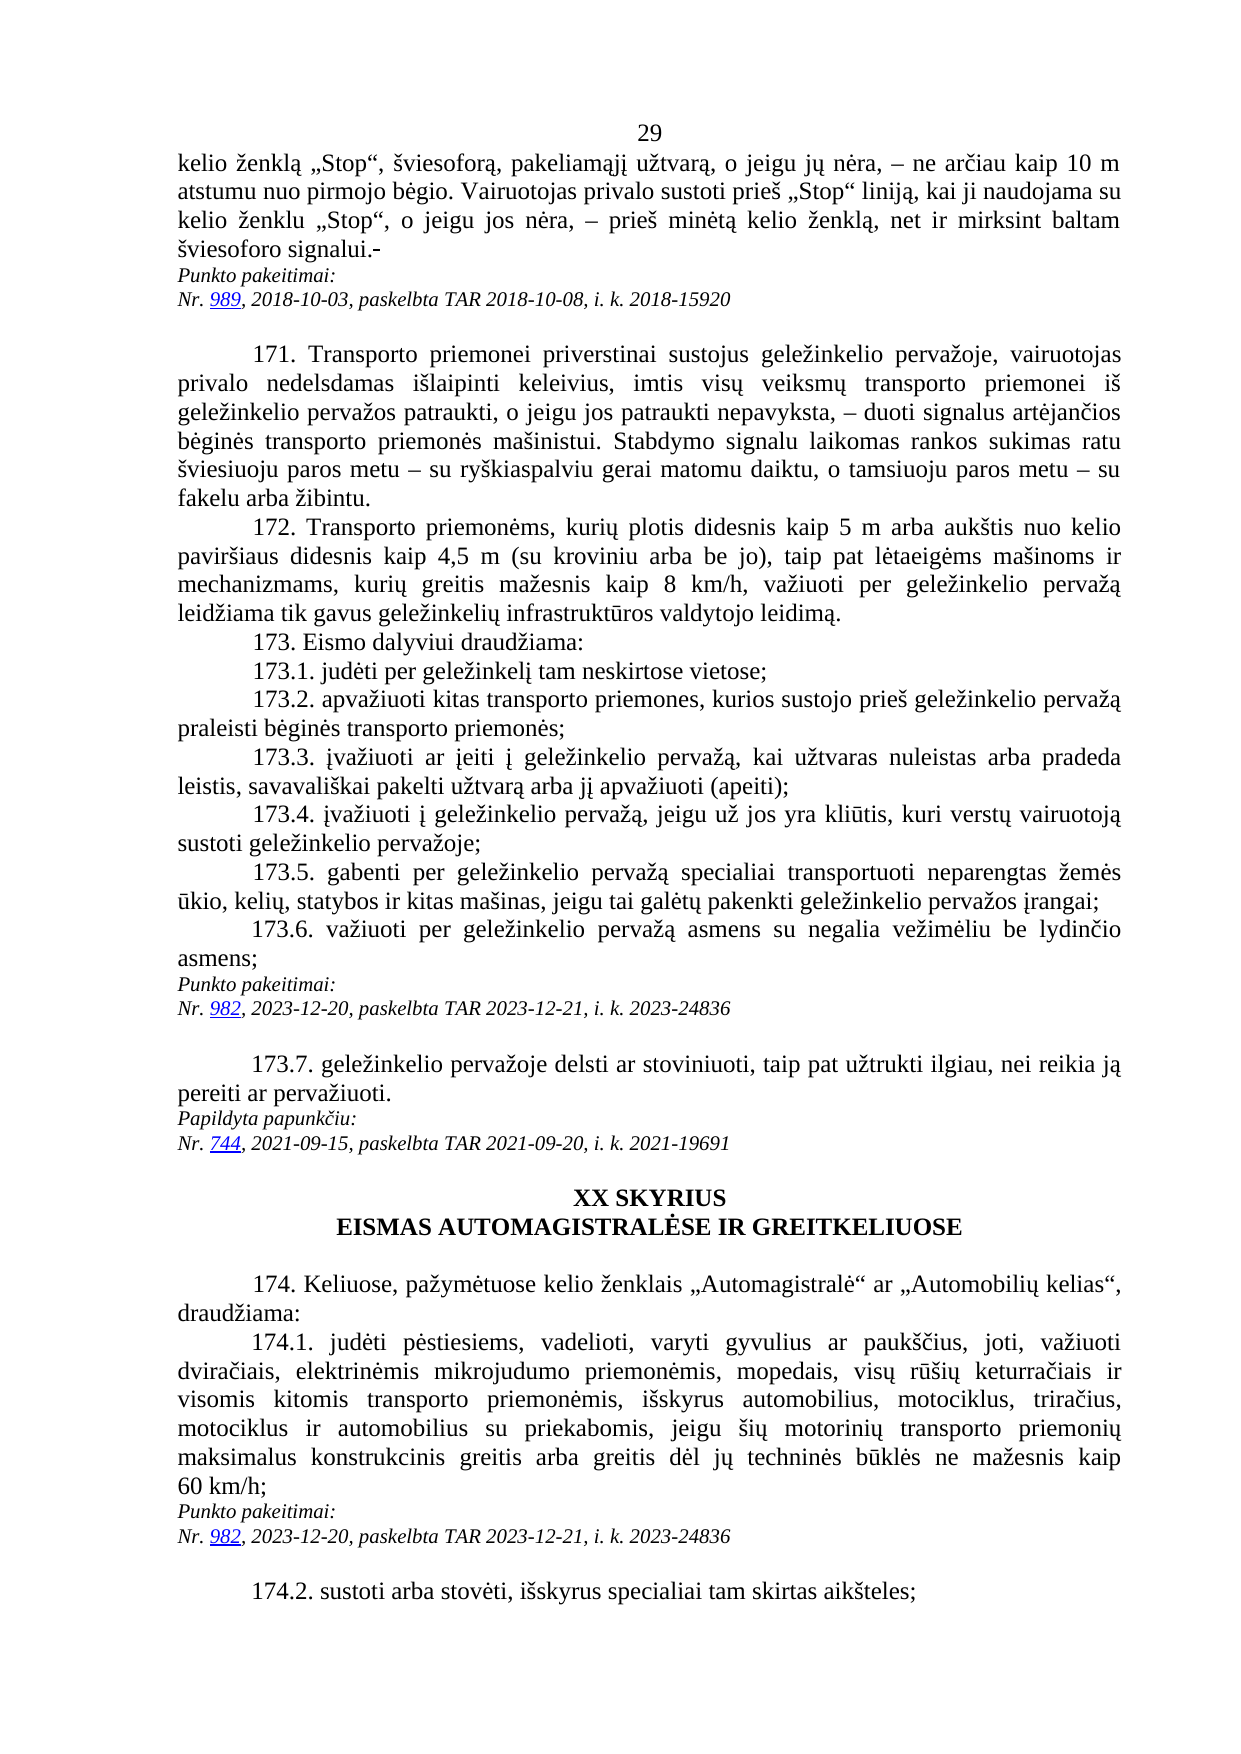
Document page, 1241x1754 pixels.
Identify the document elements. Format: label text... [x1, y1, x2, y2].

text Nr. 989, 2018-10-03, paskelbta TAR 2018-10-08, i. k. 2018-15920 [177, 287, 1122, 311]
text 173.4. įvažiuoti į geležinkelio pervažą, jeigu už jos yra kliūtis, kuri verstų vairuotoją sustoti geležinkelio pervažoje; [177, 799, 1122, 857]
text Punkto pakeitimai: [177, 972, 1122, 996]
text 171. Transporto priemonei priverstinai sustojus geležinkelio pervažoje, vairuotojas privalo nedelsdamas išlaipinti keleivius, imtis visų veiksmų transporto priemonei iš geležinkelio pervažos patraukti, o jeigu jos patraukti nepavyksta, – duoti signalus artėjančios bėginės transporto priemonės mašinistui. Stabdymo signalu laikomas rankos sukimas ratu šviesiuoju paros metu – su ryškiaspalviu gerai matomu daiktu, o tamsiuoju paros metu – su fakelu arba žibintu. [177, 339, 1122, 512]
text Papildyta papunkčiu: [177, 1106, 1122, 1130]
text Punkto pakeitimai: [177, 1499, 1122, 1523]
text 172. Transporto priemonėms, kurių plotis didesnis kaip 5 m arba aukštis nuo kelio paviršiaus didesnis kaip 4,5 m (su kroviniu arba be jo), taip pat lėtaeigėms mašinoms ir mechanizmams, kurių greitis mažesnis kaip 8 km/h, važiuoti per geležinkelio pervažą leidžiama tik gavus geležinkelių infrastruktūros valdytojo leidimą. [177, 512, 1122, 627]
text 173.7. geležinkelio pervažoje delsti ar stoviniuoti, taip pat užtrukti ilgiau, nei reikia ją pereiti ar pervažiuoti. [177, 1049, 1122, 1106]
text 173.2. apvažiuoti kitas transporto priemones, kurios sustojo prieš geležinkelio pervažą praleisti bėginės transporto priemonės; [177, 684, 1122, 742]
text 173.3. įvažiuoti ar įeiti į geležinkelio pervažą, kai užtvaras nuleistas arba pradeda leistis, savavališkai pakelti užtvarą arba jį apvažiuoti (apeiti); [177, 742, 1122, 799]
text 173.6. važiuoti per geležinkelio pervažą asmens su negalia vežimėliu be lydinčio asmens; [177, 914, 1122, 972]
text 174.2. sustoti arba stovėti, išskyrus specialiai tam skirtas aikšteles; [177, 1576, 1122, 1605]
text Nr. 982, 2023-12-20, paskelbta TAR 2023-12-21, i. k. 2023-24836 [177, 996, 1122, 1020]
text EISMAS AUTOMAGISTRALĖSE IR GREITKELIUOSE [177, 1212, 1122, 1241]
text 173.5. gabenti per geležinkelio pervažą specialiai transportuoti neparengtas žemės ūkio, kelių, statybos ir kitas mašinas, jeigu tai galėtų pakenkti geležinkelio pervažos įrangai; [177, 857, 1122, 914]
text 173. Eismo dalyviui draudžiama: [177, 627, 1122, 656]
text kelio ženklą „Stop“, šviesoforą, pakeliamąjį užtvarą, o jeigu jų nėra, – ne arčiau kaip 10 m atstumu nuo pirmojo bėgio. Vairuotojas privalo sustoti prieš „Stop“ liniją, kai ji naudojama su kelio ženklu „Stop“, o jeigu jos nėra, – prieš minėtą kelio ženklą, net ir mirksint baltam šviesoforo signalui. [177, 148, 1122, 263]
text 174. Keliuose, pažymėtuose kelio ženklais „Automagistralė“ ar „Automobilių kelias“, draudžiama: [177, 1269, 1122, 1327]
text Nr. 982, 2023-12-20, paskelbta TAR 2023-12-21, i. k. 2023-24836 [177, 1523, 1122, 1548]
text XX SKYRIUS [177, 1183, 1122, 1212]
text Nr. 744, 2021-09-15, paskelbta TAR 2021-09-20, i. k. 2021-19691 [177, 1130, 1122, 1154]
text 173.1. judėti per geležinkelį tam neskirtose vietose; [177, 656, 1122, 684]
text 174.1. judėti pėstiesiems, vadelioti, varyti gyvulius ar paukščius, joti, važiuoti dviračiais, elektrinėmis mikrojudumo priemonėmis, mopedais, visų rūšių keturračiais ir visomis kitomis transporto priemonėmis, išskyrus automobilius, motociklus, triračius, motociklus ir automobilius su priekabomis, jeigu šių motorinių transporto priemonių maksimalus konstrukcinis greitis arba greitis dėl jų techninės būklės ne mažesnis kaip 60 km/h; [177, 1327, 1122, 1499]
text Punkto pakeitimai: [177, 263, 1122, 287]
